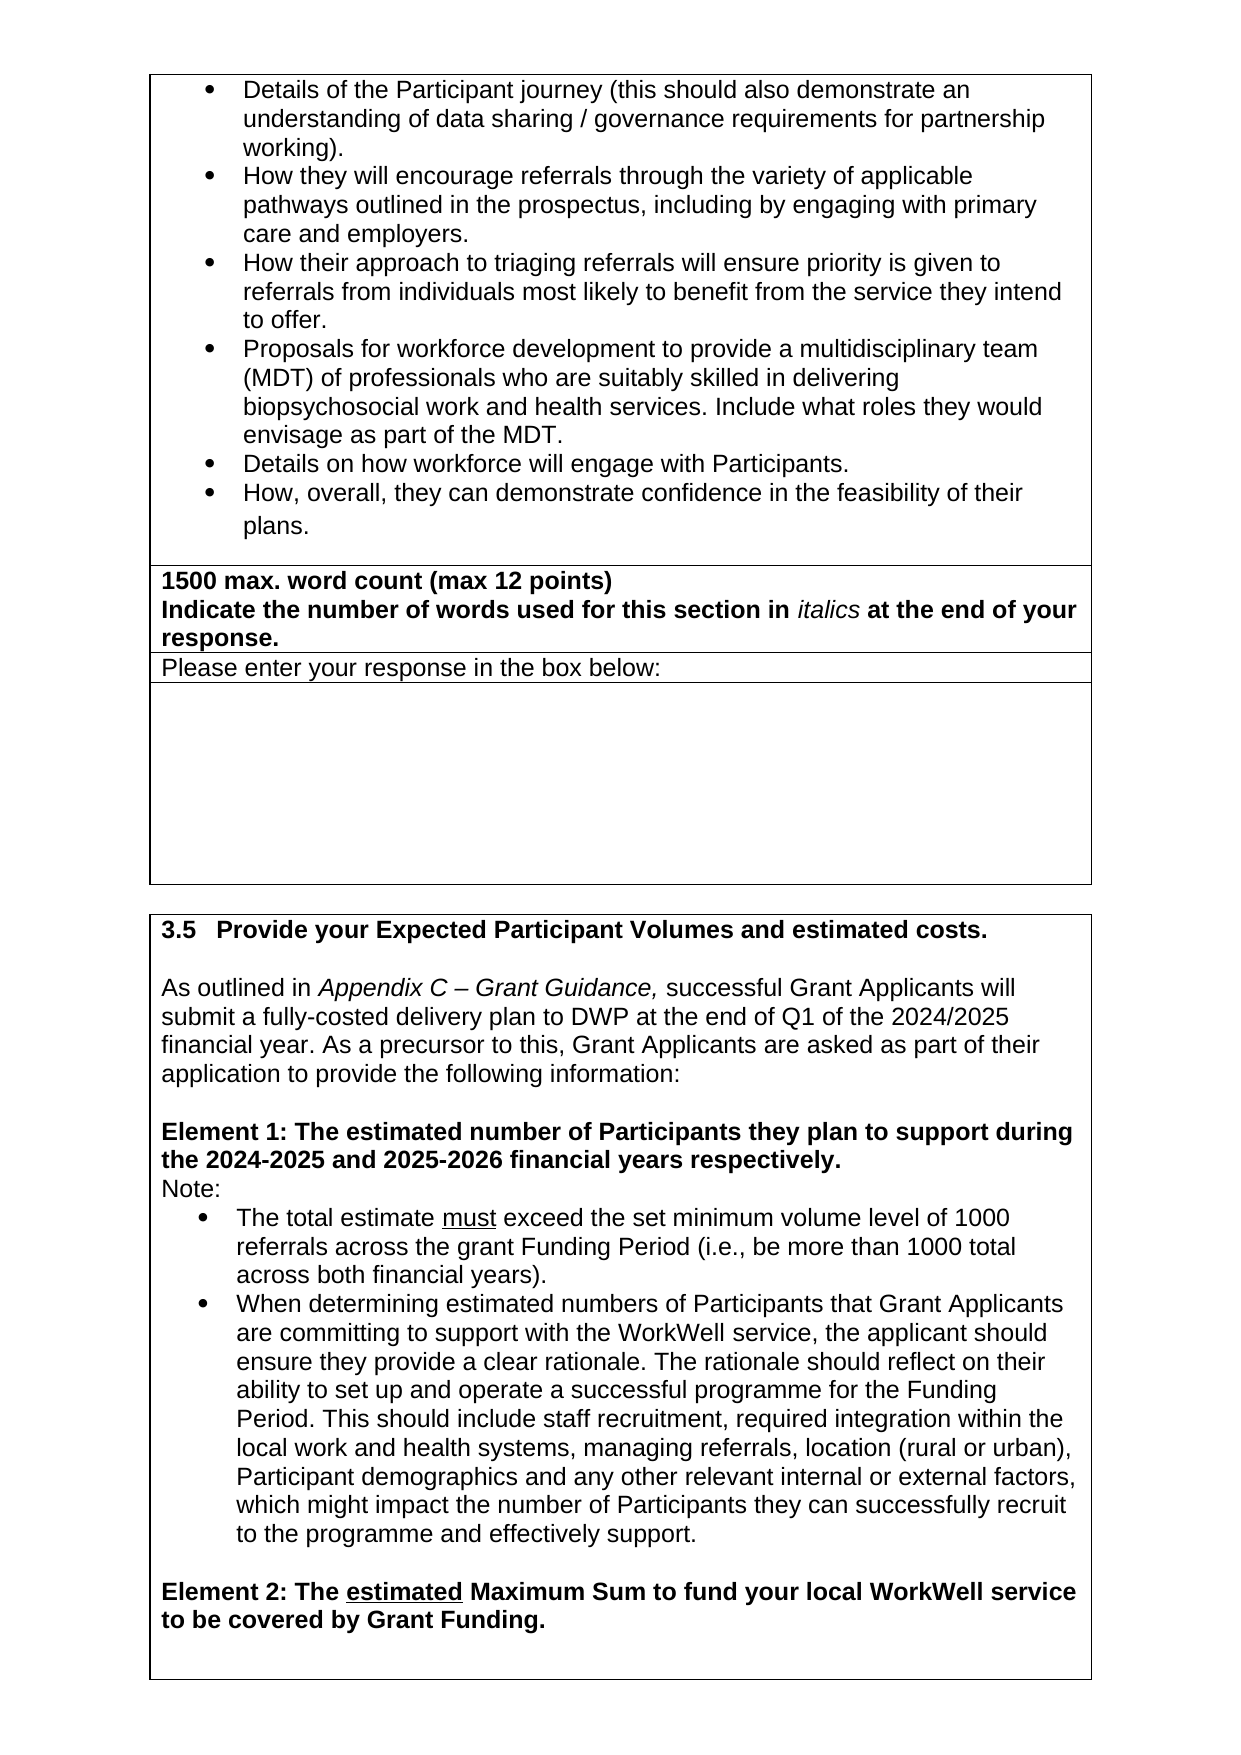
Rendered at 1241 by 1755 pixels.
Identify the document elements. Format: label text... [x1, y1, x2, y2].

table_cell 1500 max. word count (max 12 points) Indicate the number of words used for this section in italics at the end of your response. [151, 566, 1091, 652]
table_header 3.4 Outline your proposed integrated service delivery model for WorkWell and how you will work with key partners to deliver this. Objective one for WorkWell as outlined in the WorkWell Prospectus is for the Vanguard Partnership to deliver a holistic work and health service. This response is asking Grant Applicants to explain what their service will look like to Participants, who they will work with to deliver it and how they will develop the local workforce to provide the service. The Grant Applicant is being assessed on their demonstration of a clear plan for turning their vision for WorkWell into an impactful service in their local area. They are not expected to be able to address every challenge at this early stage of planning but should demonstrate a clear understanding of the work required to take their strategy through to a live service offer. The Grant Applicant should include reference to: How they have involved Local Authorities and local Jobcentre networks in producing their Grant Application. How they will ensure that they work effectively in partnership with Local Authorities, local Jobcentre networks, and wider partners within the Vanguard Footprint to design and deliver their service. Details of the Participant journey (this should also demonstrate an understanding of data sharing / governance requirements for partnership working). How they will encourage referrals through the variety of applicable pathways outlined in the prospectus, including by engaging with primary care and employers. How their approach to triaging referrals will ensure priority is given to referrals from individuals most likely to benefit from the service they intend to offer. Proposals for workforce development to provide a multidisciplinary team (MDT) of professionals who are suitably skilled in delivering biopsychosocial work and health services. Include what roles they would envisage as part of the MDT. Details on how workforce will engage with Participants. How, overall, they can demonstrate confidence in the feasibility of their plans. [151, 75, 1091, 565]
table_cell [151, 683, 1091, 884]
table_header 3.5 Provide your Expected Participant Volumes and estimated costs. As outlined in Appendix C – Grant Guidance, successful Grant Applicants will submit a fully-costed delivery plan to DWP at the end of Q1 of the 2024/2025 financial year. As a precursor to this, Grant Applicants are asked as part of their application to provide the following information: Element 1: The estimated number of Participants they plan to support during the 2024-2025 and 2025-2026 financial years respectively. Note: The total estimate must exceed the set minimum volume level of 1000 referrals across the grant Funding Period (i.e., be more than 1000 total across both financial years). When determining estimated numbers of Participants that Grant Applicants are committing to support with the WorkWell service, the applicant should ensure they provide a clear rationale. The rationale should reflect on their ability to set up and operate a successful programme for the Funding Period. This should include staff recruitment, required integration within the local work and health systems, managing referrals, location (rural or urban), Participant demographics and any other relevant internal or external factors, which might impact the number of Participants they can successfully recruit to the programme and effectively support. Element 2: The estimated Maximum Sum to fund your local WorkWell service to be covered by Grant Funding. [151, 915, 1091, 1679]
table_cell Please enter your response in the box below: [151, 653, 1091, 682]
